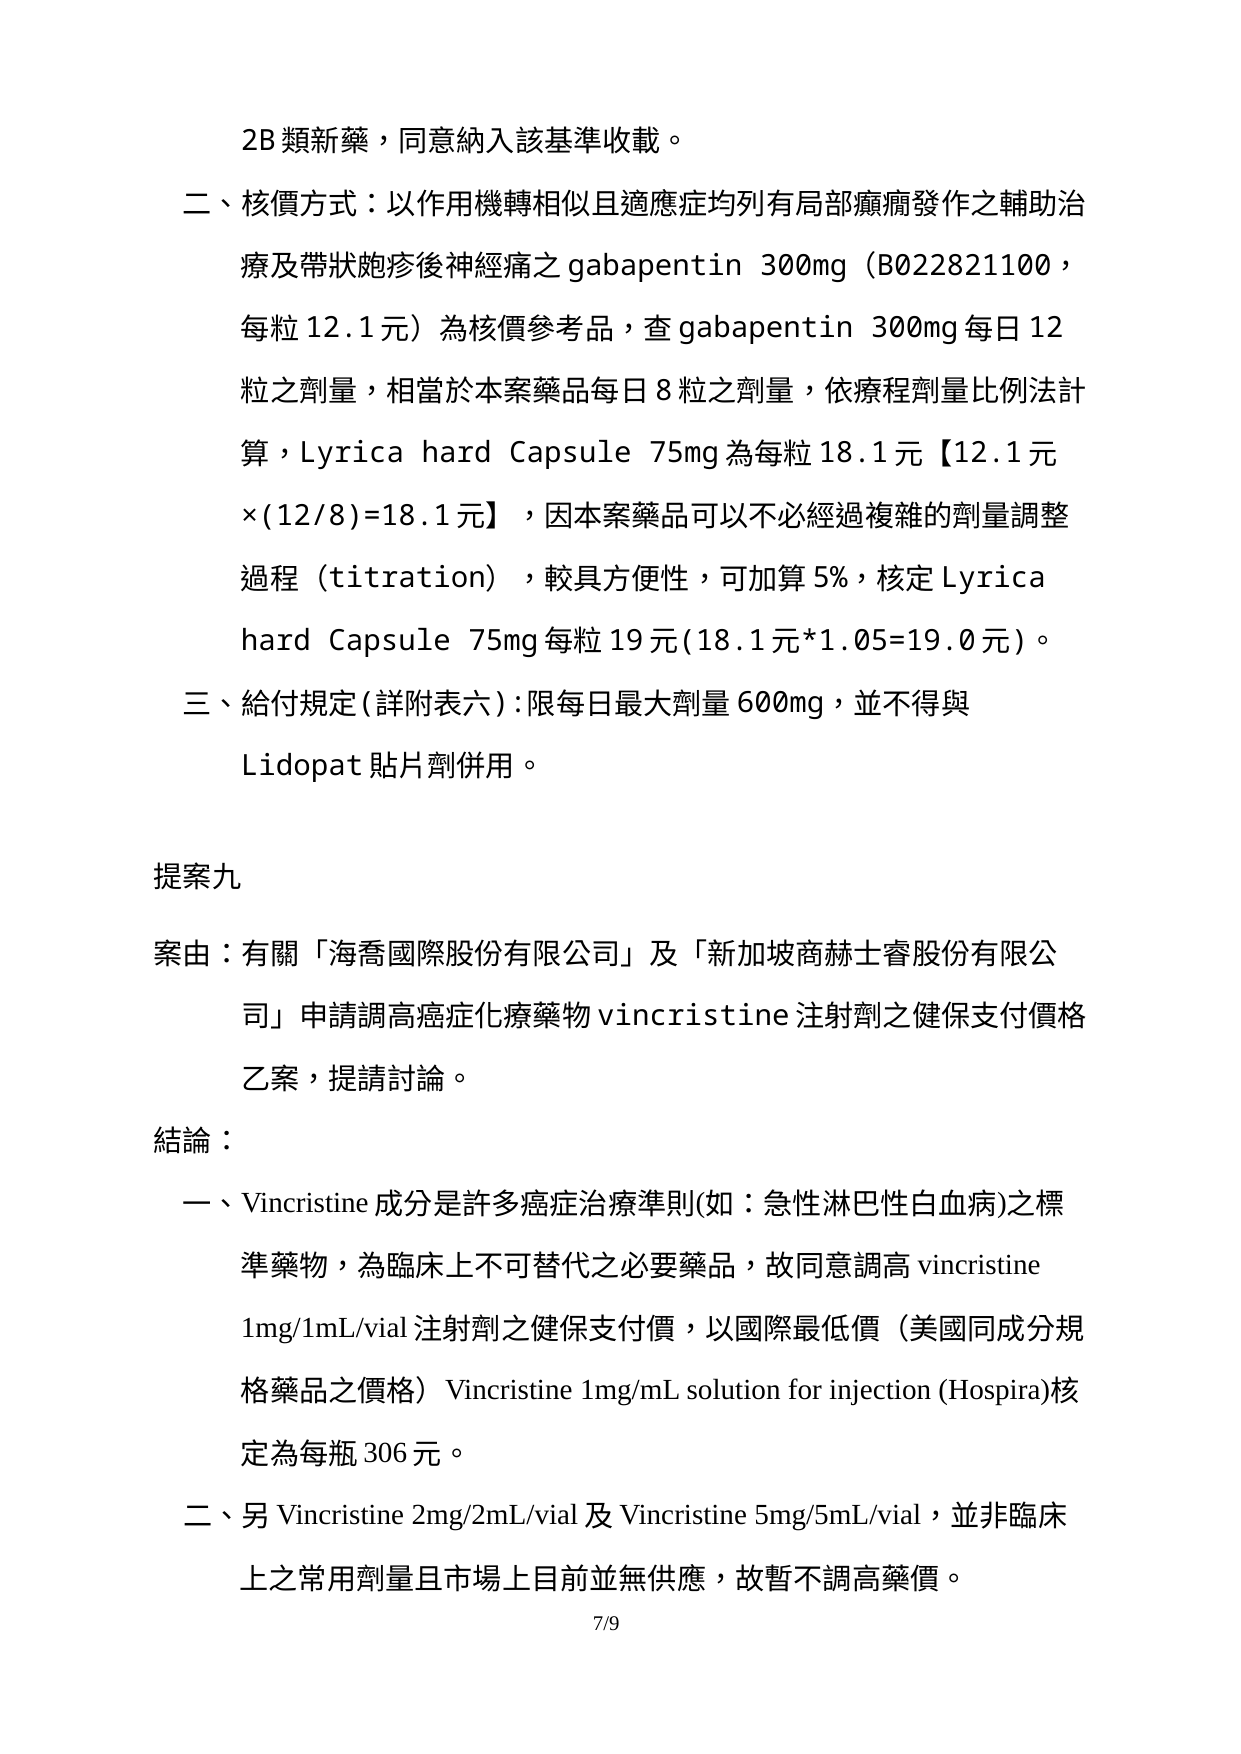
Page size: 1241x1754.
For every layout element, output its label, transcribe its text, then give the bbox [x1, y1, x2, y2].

text 提案九 [153, 847, 1092, 897]
text 結論： [153, 1097, 1092, 1160]
text 二、核價方式：以作用機轉相似且適應症均列有局部癲癇發作之輔助治療及帶狀皰疹後神經痛之gabapentin 300mg（B022821100，每粒12.1元）為核價參考品，查gabapentin 300mg每日12粒之劑量，相當於本案藥品每日8粒之劑量，依療程劑量比例法計算，Lyrica hard Capsule 75mg為每粒18.1元【12.1元×(12/8)=18.1元】，因本案藥品可以不必經過複雜的劑量調整過程（titration），較具方便性，可加算5%，核定Lyrica hard Capsule 75mg每粒19元(18.1元*1.05=19.0元)。 [182, 160, 1092, 660]
text 2B類新藥，同意納入該基準收載。 [182, 97, 1092, 160]
text 案由：有關「海喬國際股份有限公司」及「新加坡商赫士睿股份有限公司」申請調高癌症化療藥物vincristine注射劑之健保支付價格乙案，提請討論。 [153, 910, 1092, 1097]
text 一、Vincristine成分是許多癌症治療準則(如：急性淋巴性白血病)之標準藥物，為臨床上不可替代之必要藥品，故同意調高vincristine 1mg/1mL/vial注射劑之健保支付價，以國際最低價（美國同成分規格藥品之價格）Vincristine 1mg/mL solution for injection (Hospira)核定為每瓶306元。 [182, 1160, 1092, 1472]
text 三、給付規定(詳附表六):限每日最大劑量600mg，並不得與Lidopat貼片劑併用。 [182, 660, 1092, 785]
text 二、另Vincristine 2mg/2mL/vial及Vincristine 5mg/5mL/vial，並非臨床上之常用劑量且市場上目前並無供應，故暫不調高藥價。 [183, 1472, 1092, 1597]
